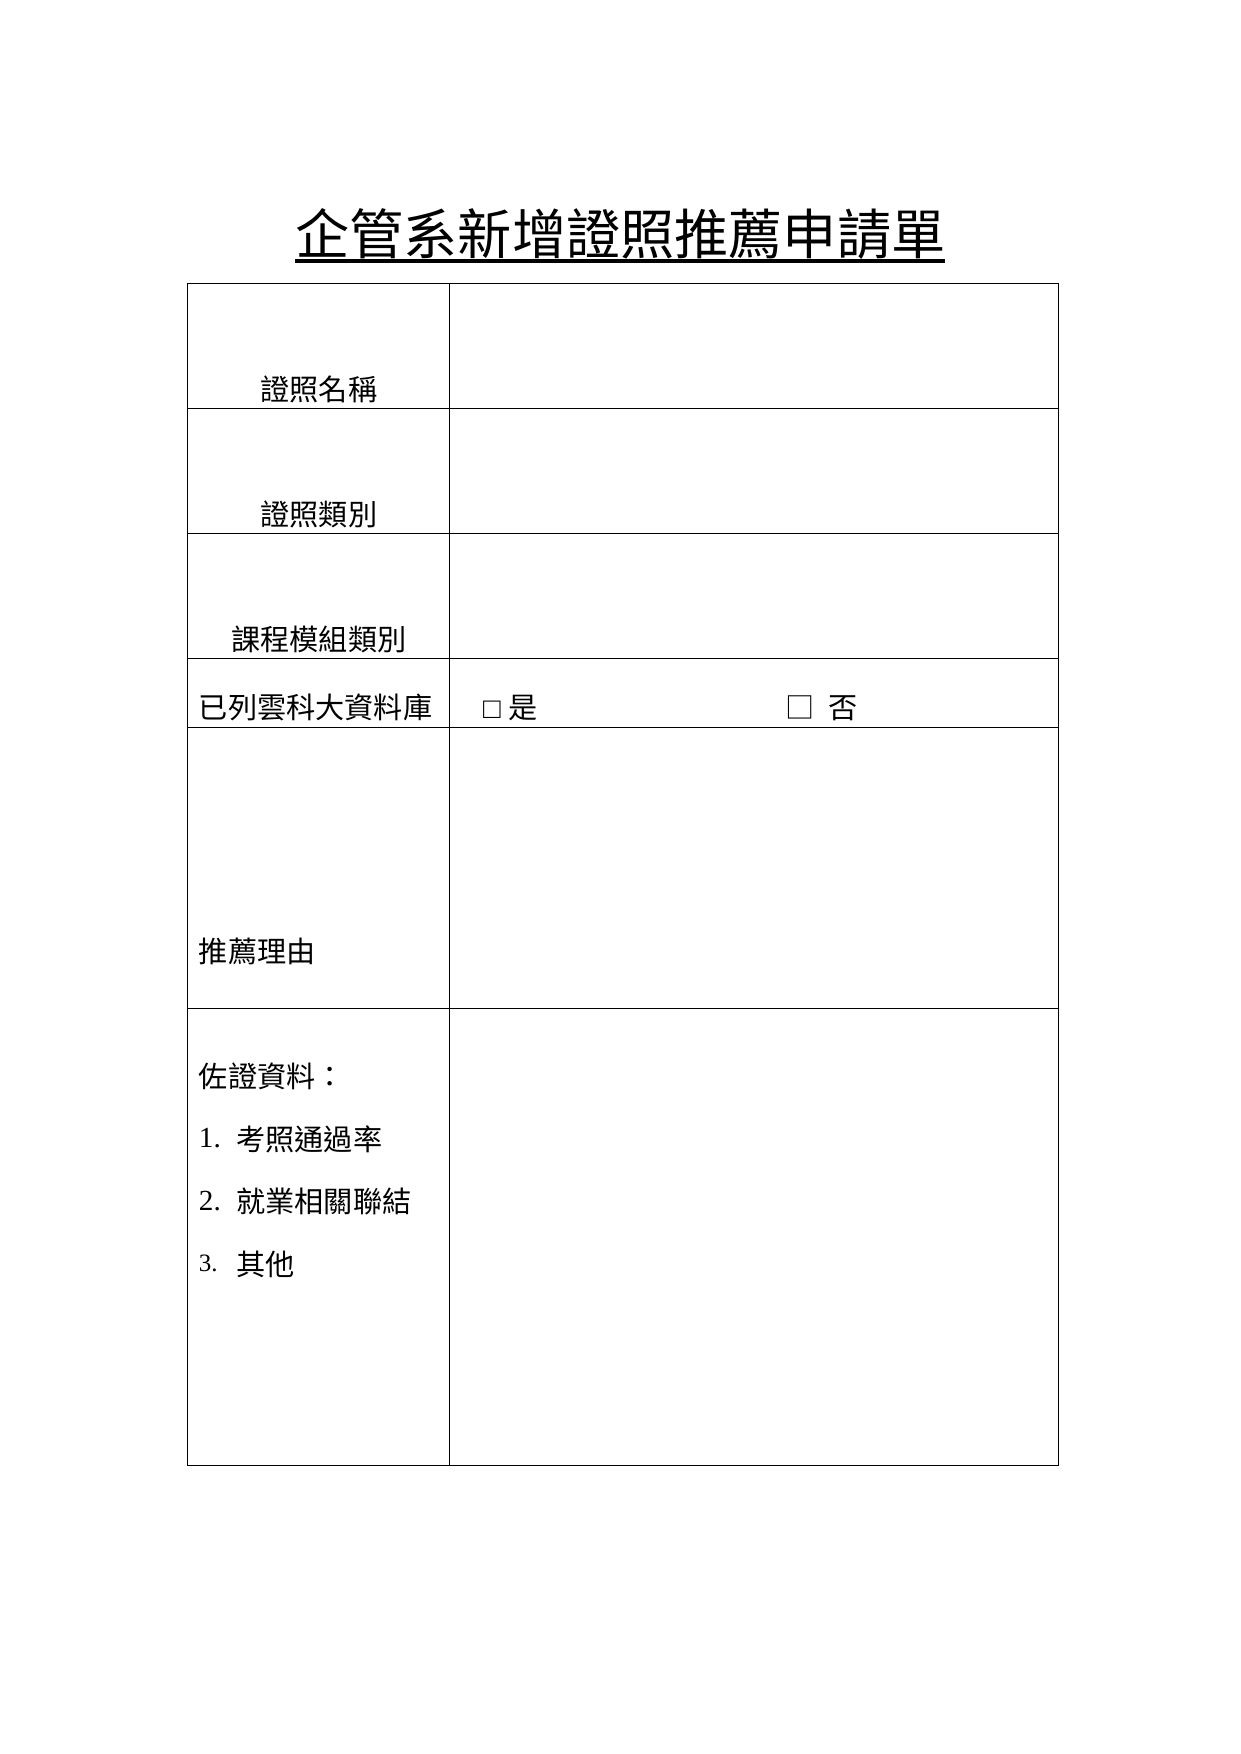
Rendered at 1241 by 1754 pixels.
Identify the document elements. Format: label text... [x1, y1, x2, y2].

table_header [450, 284, 1058, 408]
table_cell 佐證資料： 考照通過率 就業相關聯結 其他 [188, 1009, 449, 1465]
table_cell 課程模組類別 [188, 534, 449, 658]
text 企管系新增證照推薦申請單 [187, 158, 1053, 283]
table_header 證照名稱 [188, 284, 449, 408]
table_cell □ 是 □ 否 [450, 659, 1058, 727]
table_cell 證照類別 [188, 409, 449, 533]
table_cell [450, 728, 1058, 1008]
table_cell 推薦理由 [188, 728, 449, 1008]
table_cell 已列雲科大資料庫 [188, 659, 449, 727]
table_cell [450, 409, 1058, 533]
table_cell [450, 1009, 1058, 1465]
table_cell [450, 534, 1058, 658]
